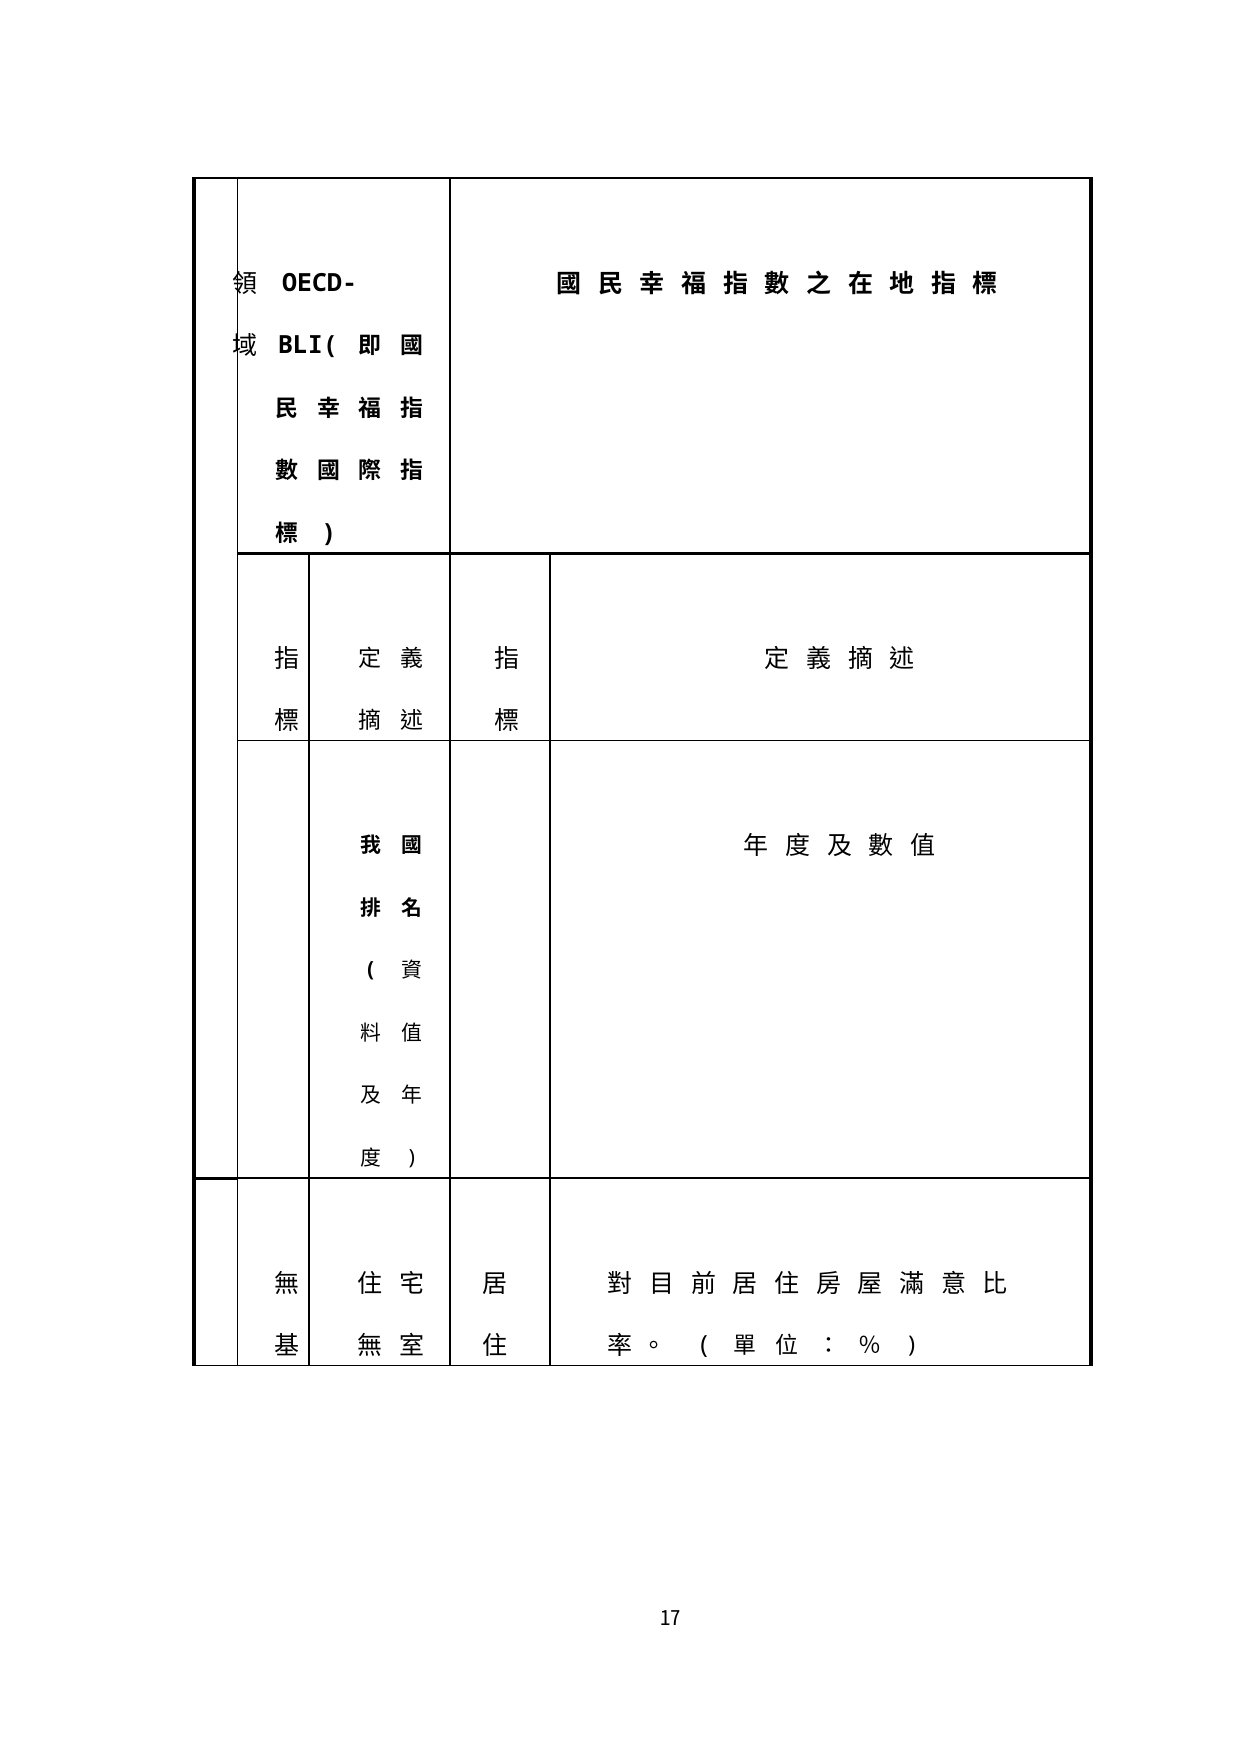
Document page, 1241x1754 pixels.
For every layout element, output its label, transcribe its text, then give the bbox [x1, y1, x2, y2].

table_header OECD-BLI(即國民幸福指數國際指標) [238, 179, 449, 552]
table_cell [451, 741, 549, 1177]
table_cell 定義摘述 [310, 555, 449, 740]
table_cell 住宅無室 [310, 1179, 449, 1365]
table_cell 指標 [451, 555, 549, 740]
table_cell 年度及數值 [551, 741, 1089, 1177]
table_cell 我國排名(資料值及年度) [310, 741, 449, 1177]
table_cell [238, 741, 308, 1177]
table_header 國民幸福指數之在地指標 [451, 179, 1089, 552]
table_cell 指標 [238, 555, 308, 740]
table_cell 無基 [238, 1179, 308, 1365]
table_cell 居住 [451, 1179, 549, 1365]
table_cell 定義摘述 [551, 555, 1089, 740]
table_cell 居住 條件 [196, 1180, 237, 1365]
table_cell 對目前居住房屋滿意比率。(單位：％) [551, 1179, 1089, 1365]
table_header 領域 [196, 179, 237, 1177]
